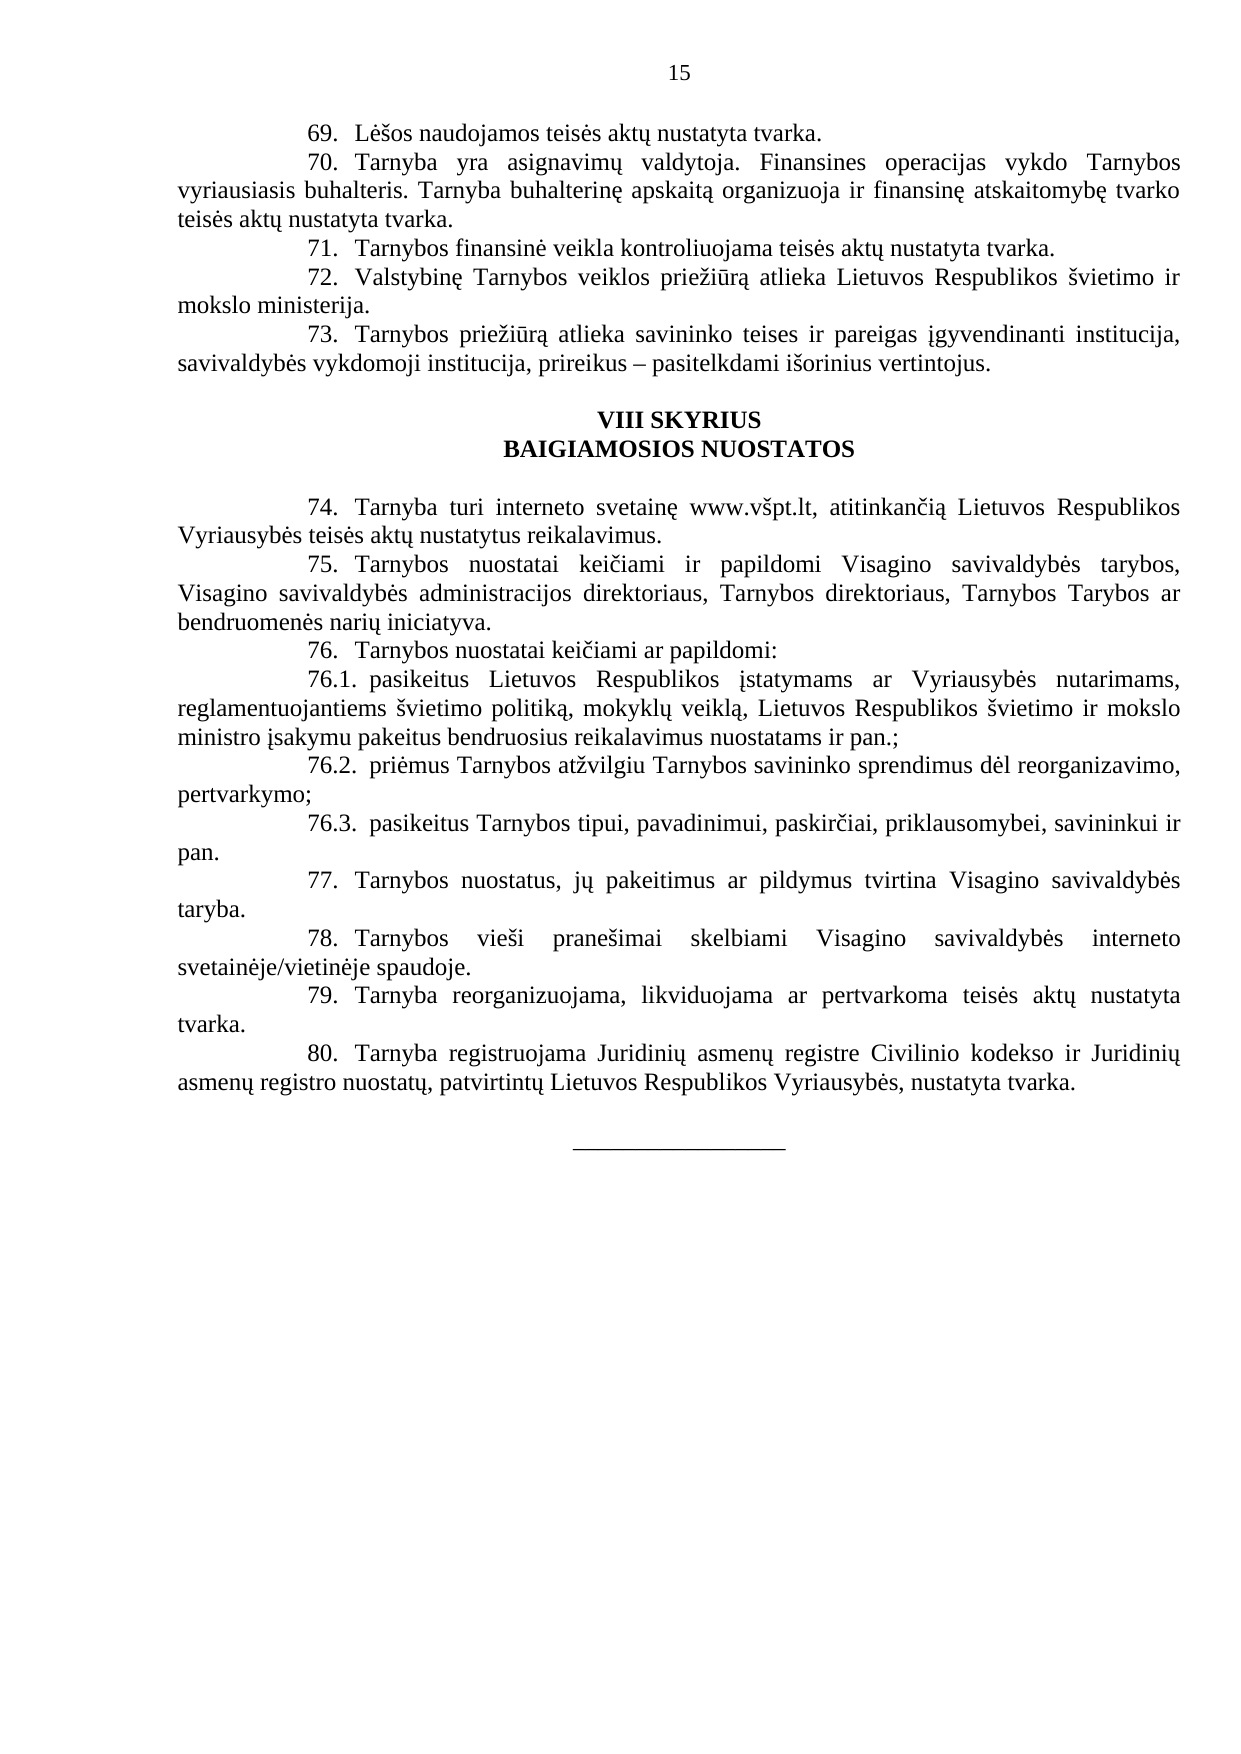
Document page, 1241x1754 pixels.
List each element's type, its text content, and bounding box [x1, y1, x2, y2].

text 80. Tarnyba registruojama Juridinių asmenų registre Civilinio kodekso ir Juridinių asmenų registro nuostatų, patvirtintų Lietuvos Respublikos Vyriausybės, nustatyta tvarka. [177, 1038, 1181, 1096]
text 78. Tarnybos vieši pranešimai skelbiami Visagino savivaldybės interneto svetainėje/vietinėje spaudoje. [177, 923, 1181, 981]
text 69. Lėšos naudojamos teisės aktų nustatyta tvarka. [177, 118, 1181, 147]
text 70. Tarnyba yra asignavimų valdytoja. Finansines operacijas vykdo Tarnybos vyriausiasis buhalteris. Tarnyba buhalterinę apskaitą organizuoja ir finansinę atskaitomybę tvarko teisės aktų nustatyta tvarka. [177, 147, 1181, 233]
text 77. Tarnybos nuostatus, jų pakeitimus ar pildymus tvirtina Visagino savivaldybės taryba. [177, 866, 1181, 923]
text 76.3. pasikeitus Tarnybos tipui, pavadinimui, paskirčiai, priklausomybei, savininkui ir pan. [177, 808, 1181, 866]
text 79. Tarnyba reorganizuojama, likviduojama ar pertvarkoma teisės aktų nustatyta tvarka. [177, 981, 1181, 1038]
text 72. Valstybinę Tarnybos veiklos priežiūrą atlieka Lietuvos Respublikos švietimo ir mokslo ministerija. [177, 262, 1181, 319]
text 76. Tarnybos nuostatai keičiami ar papildomi: [177, 636, 1181, 664]
text 71. Tarnybos finansinė veikla kontroliuojama teisės aktų nustatyta tvarka. [177, 233, 1181, 262]
text VIII SKYRIUS [177, 406, 1181, 434]
text 75. Tarnybos nuostatai keičiami ir papildomi Visagino savivaldybės tarybos, Visagino savivaldybės administracijos direktoriaus, Tarnybos direktoriaus, Tarnybos Tarybos ar bendruomenės narių iniciatyva. [177, 549, 1181, 636]
text _________________ [177, 1124, 1181, 1153]
text BAIGIAMOSIOS NUOSTATOS [177, 434, 1181, 463]
text 74. Tarnyba turi interneto svetainę www.všpt.lt, atitinkančią Lietuvos Respublikos Vyriausybės teisės aktų nustatytus reikalavimus. [177, 492, 1181, 549]
text 76.1. pasikeitus Lietuvos Respublikos įstatymams ar Vyriausybės nutarimams, reglamentuojantiems švietimo politiką, mokyklų veiklą, Lietuvos Respublikos švietimo ir mokslo ministro įsakymu pakeitus bendruosius reikalavimus nuostatams ir pan.; [177, 664, 1181, 751]
text 76.2. priėmus Tarnybos atžvilgiu Tarnybos savininko sprendimus dėl reorganizavimo, pertvarkymo; [177, 751, 1181, 808]
text 73. Tarnybos priežiūrą atlieka savininko teises ir pareigas įgyvendinanti institucija, savivaldybės vykdomoji institucija, prireikus – pasitelkdami išorinius vertintojus. [177, 319, 1181, 377]
